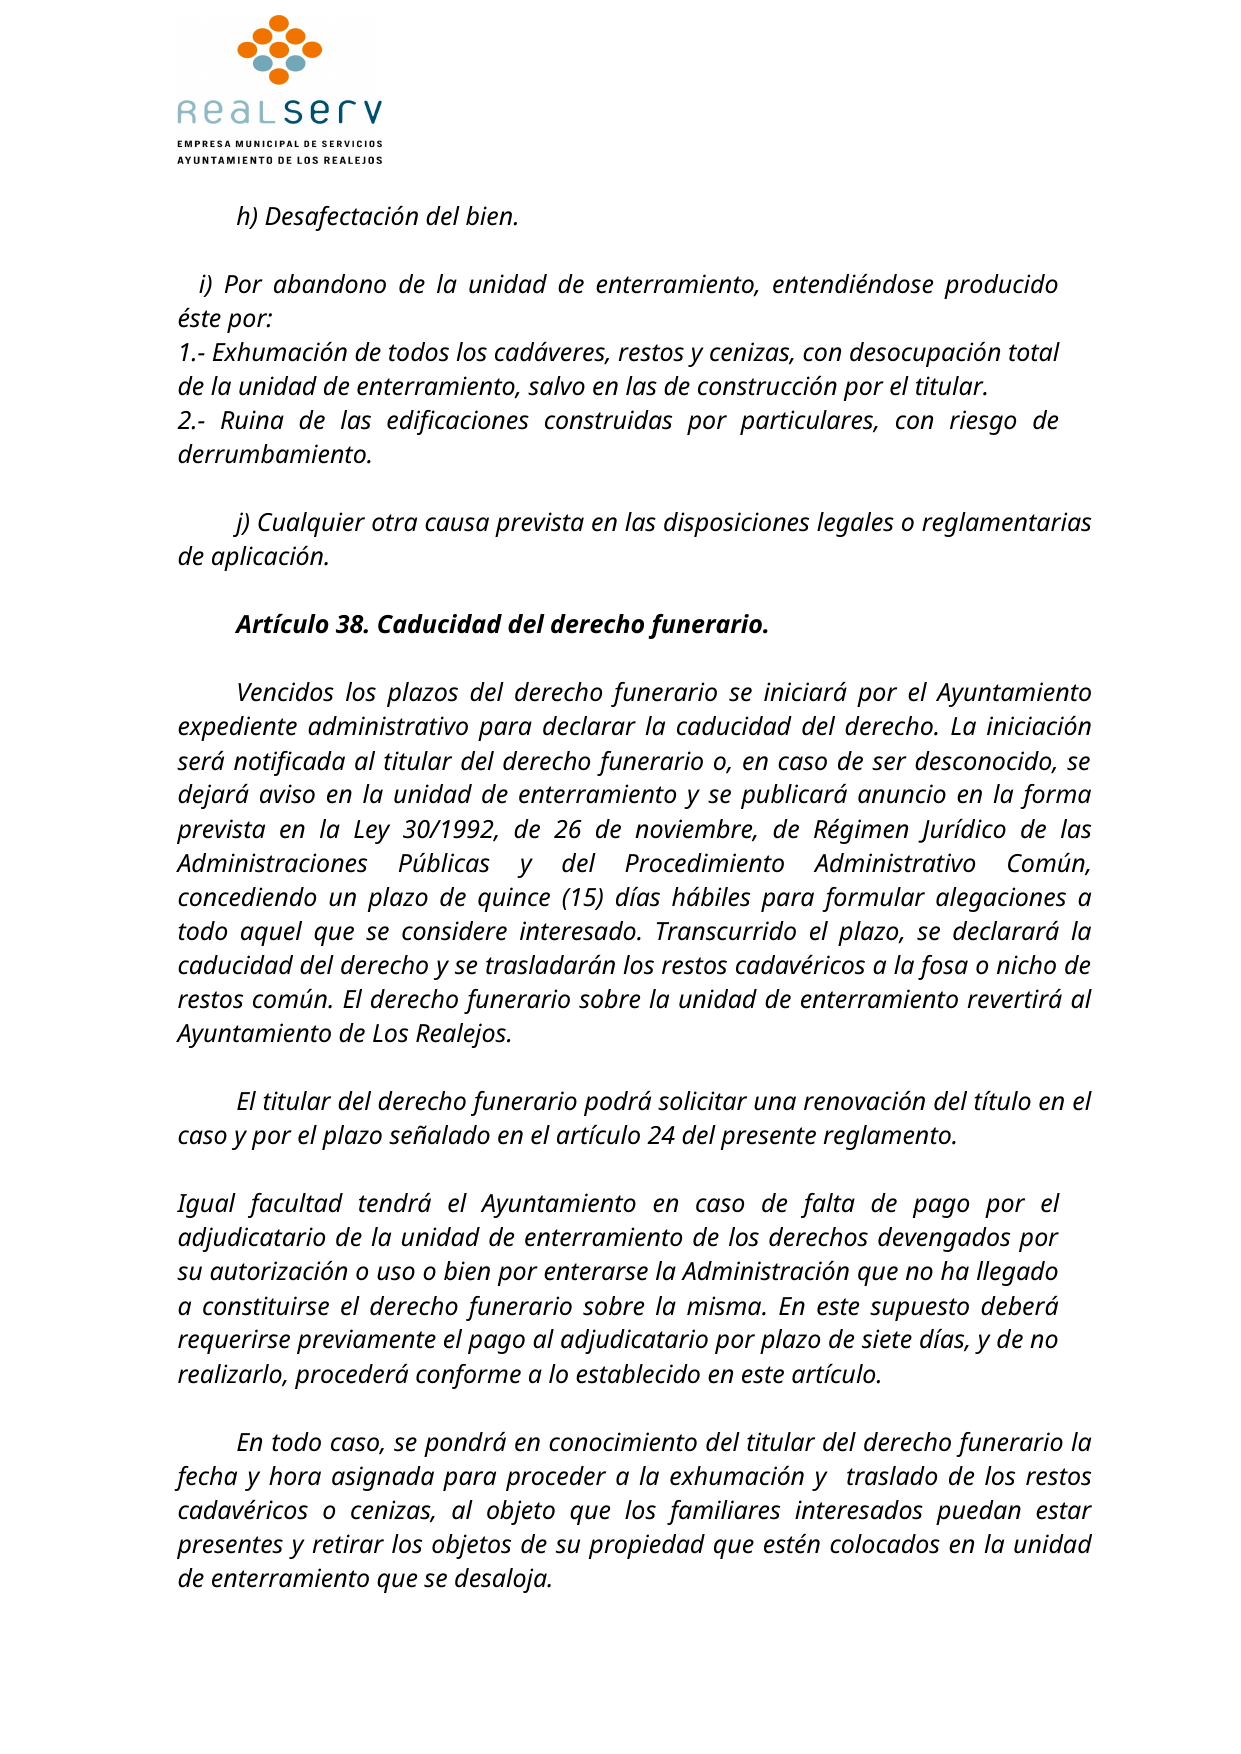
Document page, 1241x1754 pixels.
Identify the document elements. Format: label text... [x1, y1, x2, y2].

text En todo caso, se pondrá en conocimiento del titular del derecho funerario la fecha y hora asignada para proceder a la exhumación y traslado de los restos cadavéricos o cenizas, al objeto que los familiares interesados puedan estar presentes y retirar los objetos de su propiedad que estén colocados en la unidad de enterramiento que se desaloja. [177, 1424, 1096, 1595]
text Igual facultad tendrá el Ayuntamiento en caso de falta de pago por el adjudicatario de la unidad de enterramiento de los derechos devengados por su autorización o uso o bien por enterarse la Administración que no ha llegado a constituirse el derecho funerario sobre la misma. En este supuesto deberá requerirse previamente el pago al adjudicatario por plazo de siete días, y de no realizarlo, procederá conforme a lo establecido en este artículo. [177, 1186, 1063, 1390]
text 2.- Ruina de las edificaciones construidas por particulares, con riesgo de derrumbamiento. [177, 402, 1063, 471]
text j) Cualquier otra causa prevista en las disposiciones legales o reglamentarias de aplicación. [177, 505, 1096, 573]
text i) Por abandono de la unidad de enterramiento, entendiéndose producido éste por: [177, 266, 1063, 334]
text Artículo 38. Caducidad del derecho funerario. [177, 607, 1096, 641]
text Vencidos los plazos del derecho funerario se iniciará por el Ayuntamiento expediente administrativo para declarar la caducidad del derecho. La iniciación será notificada al titular del derecho funerario o, en caso de ser desconocido, se dejará aviso en la unidad de enterramiento y se publicará anuncio en la forma prevista en la Ley 30/1992, de 26 de noviembre, de Régimen Jurídico de las Administraciones Públicas y del Procedimiento Administrativo Común, concediendo un plazo de quince (15) días hábiles para formular alegaciones a todo aquel que se considere interesado. Transcurrido el plazo, se declarará la caducidad del derecho y se trasladarán los restos cadavéricos a la fosa o nicho de restos común. El derecho funerario sobre la unidad de enterramiento revertirá al Ayuntamiento de Los Realejos. [177, 675, 1096, 1050]
text h) Desafectación del bien. [177, 198, 1096, 232]
text El titular del derecho funerario podrá solicitar una renovación del título en el caso y por el plazo señalado en el artículo 24 del presente reglamento. [177, 1084, 1096, 1152]
text 1.- Exhumación de todos los cadáveres, restos y cenizas, con desocupación total de la unidad de enterramiento, salvo en las de construcción por el titular. [177, 334, 1063, 402]
